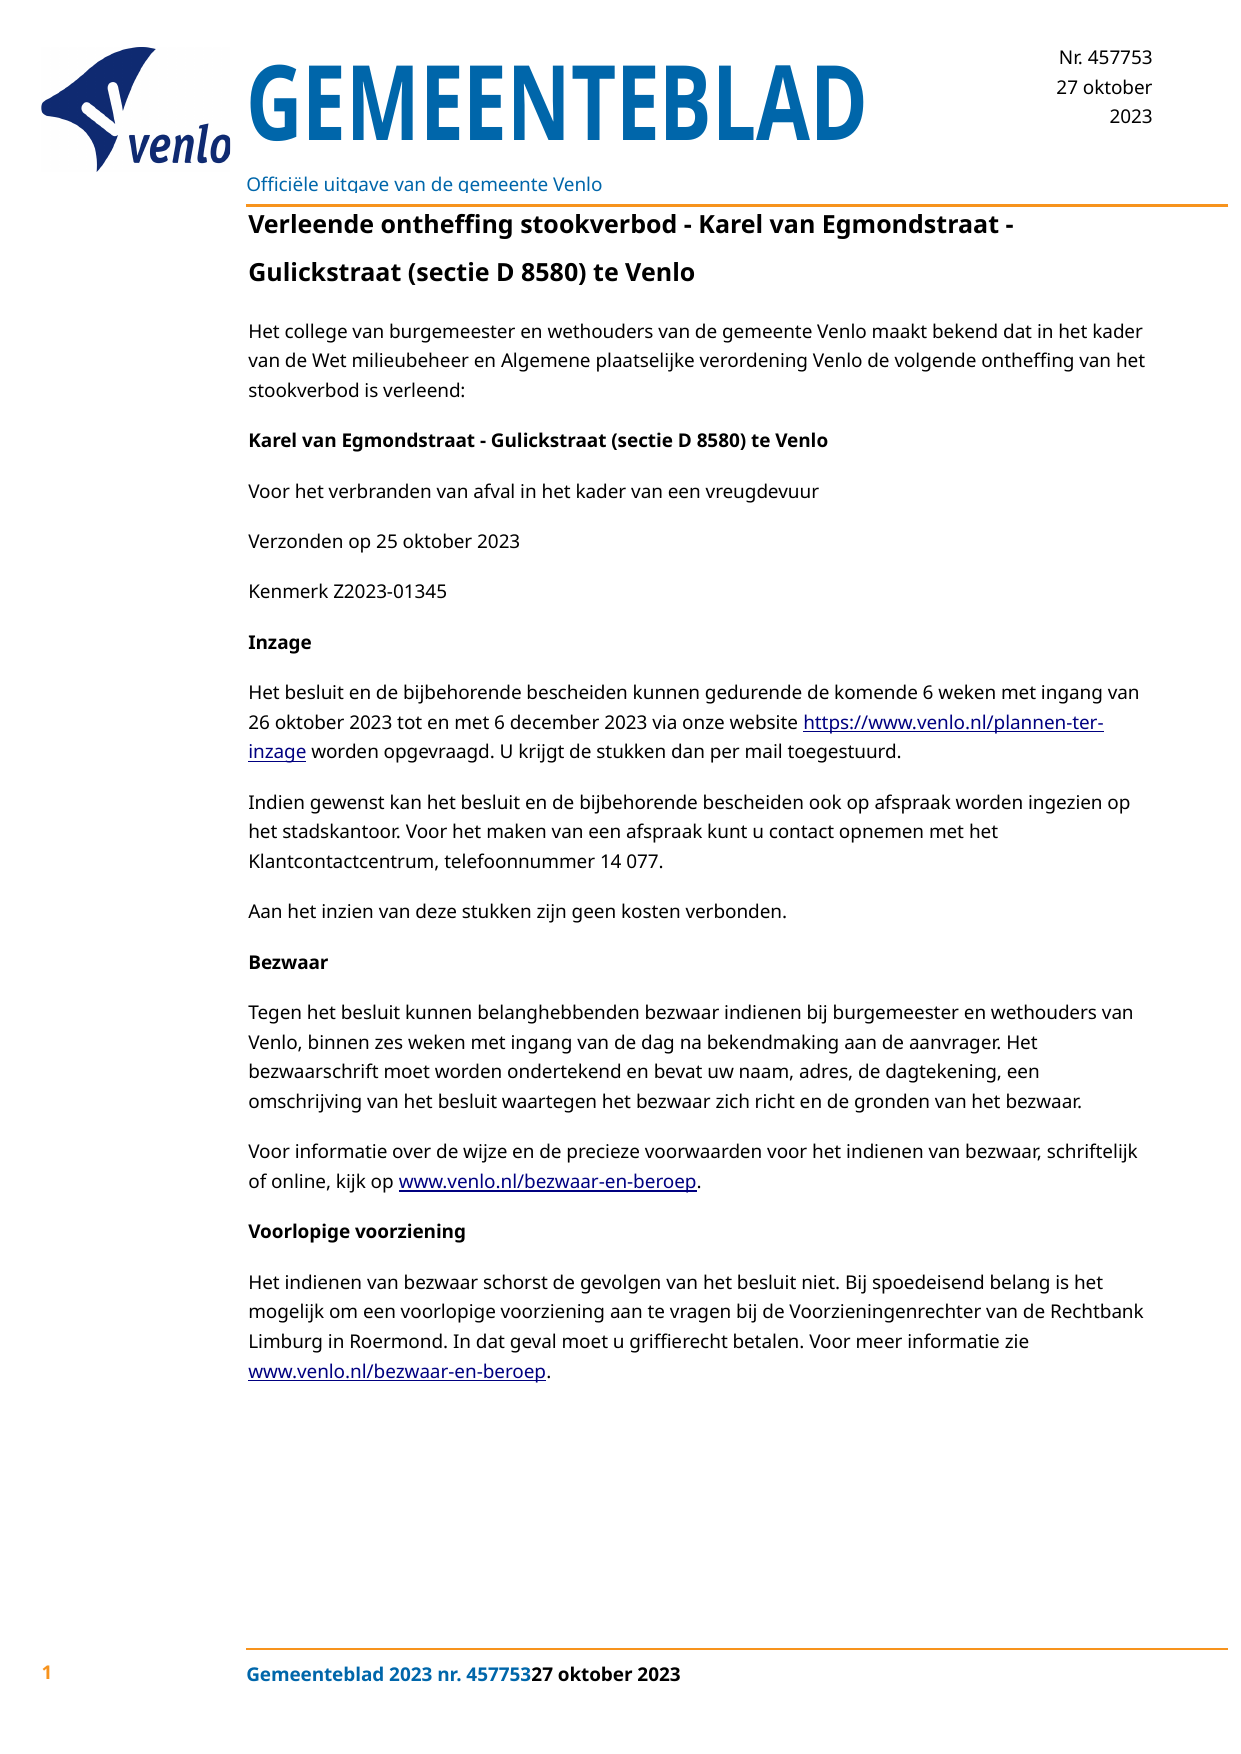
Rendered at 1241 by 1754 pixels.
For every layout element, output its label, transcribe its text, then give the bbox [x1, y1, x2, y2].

text Voor het verbranden van afval in het kader van een vreugdevuur [248, 478, 1152, 504]
text Verzonden op 25 oktober 2023 [248, 528, 1152, 554]
text Voorlopige voorziening [248, 1219, 1152, 1244]
text Aan het inzien van deze stukken zijn geen kosten verbonden. [248, 899, 1152, 924]
text Kenmerk Z2023-01345 [248, 579, 1152, 604]
text Voor informatie over de wijze en de precieze voorwaarden voor het indienen van bezwaar, schriftelijk of online, kijk op www.venlo.nl/bezwaar-en-beroep. [248, 1139, 1152, 1194]
text Karel van Egmondstraat - Gulickstraat (sectie D 8580) te Venlo [248, 427, 1152, 453]
text Indien gewenst kan het besluit en de bijbehorende bescheiden ook op afspraak worden ingezien op het stadskantoor. Voor het maken van een afspraak kunt u contact opnemen met het Klantcontactcentrum, telefoonnummer 14 077. [248, 789, 1152, 874]
text Het indienen van bezwaar schorst de gevolgen van het besluit niet. Bij spoedeisend belang is het mogelijk om een voorlopige voorziening aan te vragen bij de Voorzieningenrechter van de Rechtbank Limburg in Roermond. In dat geval moet u griffierecht betalen. Voor meer informatie zie www.venlo.nl/bezwaar-en-beroep. [248, 1269, 1152, 1384]
text Tegen het besluit kunnen belanghebbenden bezwaar indienen bij burgemeester en wethouders van Venlo, binnen zes weken met ingang van de dag na bekendmaking aan de aanvrager. Het bezwaarschrift moet worden ondertekend en bevat uw naam, adres, de dagtekening, een omschrijving van het besluit waartegen het bezwaar zich richt en de gronden van het bezwaar. [248, 999, 1152, 1114]
text Het college van burgemeester en wethouders van de gemeente Venlo maakt bekend dat in het kader van de Wet milieubeheer en Algemene plaatselijke verordening Venlo de volgende ontheffing van het stookverbod is verleend: [248, 318, 1152, 403]
text Het besluit en de bijbehorende bescheiden kunnen gedurende de komende 6 weken met ingang van 26 oktober 2023 tot en met 6 december 2023 via onze website https://www.venlo.nl/plannen-ter-inzage worden opgevraagd. U krijgt de stukken dan per mail toegestuurd. [248, 679, 1152, 764]
text Inzage [248, 629, 1152, 655]
text Bezwaar [248, 949, 1152, 975]
picture [41, 47, 231, 172]
text Verleende ontheffing stookverbod - Karel van Egmondstraat - Gulickstraat (sectie D 8580) te Venlo [248, 207, 1152, 288]
